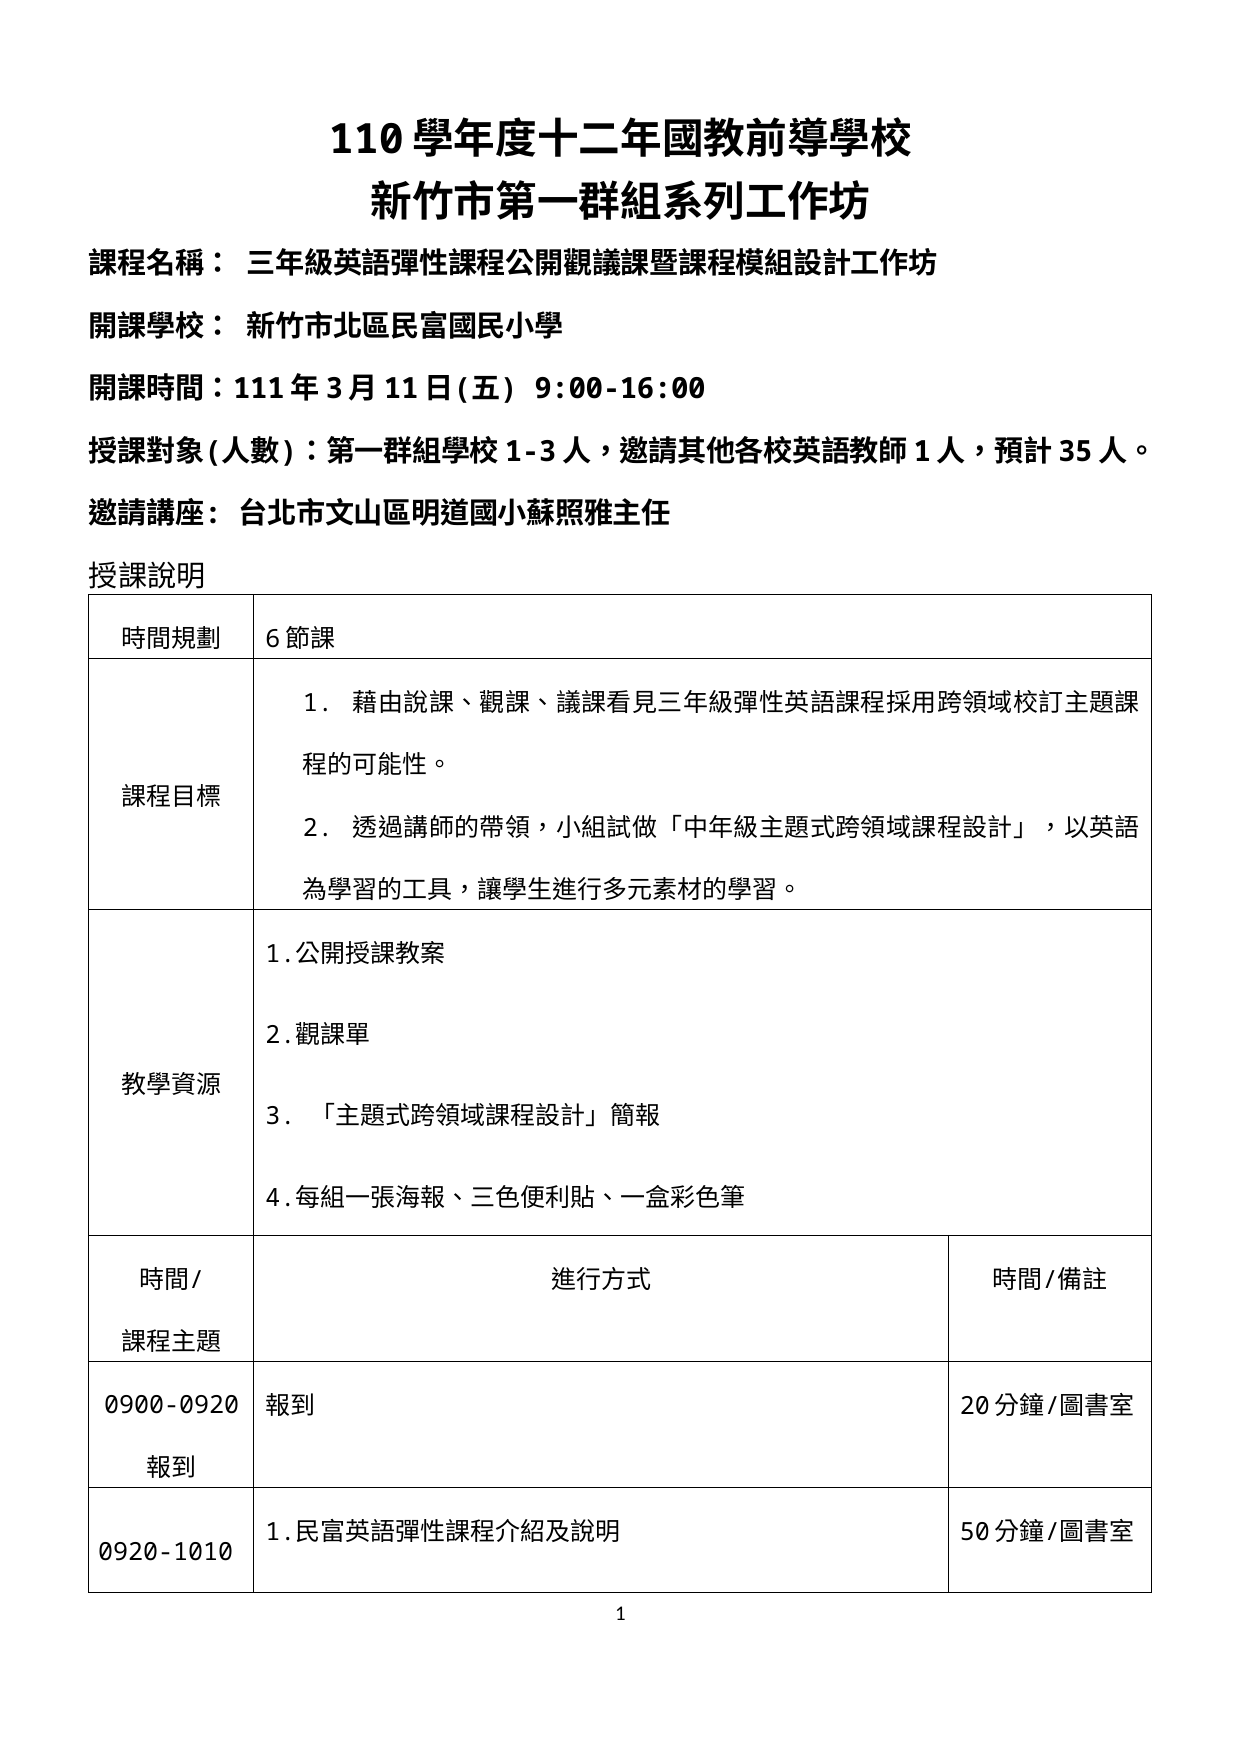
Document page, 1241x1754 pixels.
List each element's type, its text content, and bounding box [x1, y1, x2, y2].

text 課程名稱： 三年級英語彈性課程公開觀議課暨課程模組設計工作坊 開課學校： 新竹市北區民富國民小學 開課時間：111年3月11日(五) 9:00-16:00 授課對象(人數)：第一群組學校1-3人，邀請其他各校英語教師1人，預計35人。 [89, 219, 1152, 469]
table_header 時間規劃 [89, 595, 253, 658]
table_cell 教學資源 [89, 910, 253, 1235]
text 邀請講座: 台北市文山區明道國小蘇照雅主任 [89, 469, 1152, 532]
table_cell 課程目標 [89, 659, 253, 909]
table_cell 50分鐘/圖書室 [949, 1488, 1151, 1592]
table_cell 1.公開授課教案 2.觀課單 3. 「主題式跨領域課程設計」簡報 4.每組一張海報、三色便利貼、一盒彩色筆 [254, 910, 1151, 1235]
text 110學年度十二年國教前導學校 新竹市第一群組系列工作坊 [89, 94, 1152, 219]
table_cell 1.民富英語彈性課程介紹及說明 [254, 1488, 948, 1592]
table_cell 時間/ 課程主題 [89, 1236, 253, 1361]
table_cell 進行方式 [254, 1236, 948, 1361]
text 授課說明 [89, 532, 1152, 594]
table_cell 時間/備註 [949, 1236, 1151, 1361]
table_cell 20分鐘/圖書室 [949, 1362, 1151, 1487]
table_header 6節課 [254, 595, 1151, 658]
table_cell 0920-1010 [89, 1488, 253, 1592]
table_cell 藉由說課、觀課、議課看見三年級彈性英語課程採用跨領域校訂主題課程的可能性。 透過講師的帶領，小組試做「中年級主題式跨領域課程設計」，以英語為學習的工具，讓學生進行多元素材的學習。 [254, 659, 1151, 909]
table_cell 報到 [254, 1362, 948, 1487]
table_cell 0900-0920報到 [89, 1362, 253, 1487]
